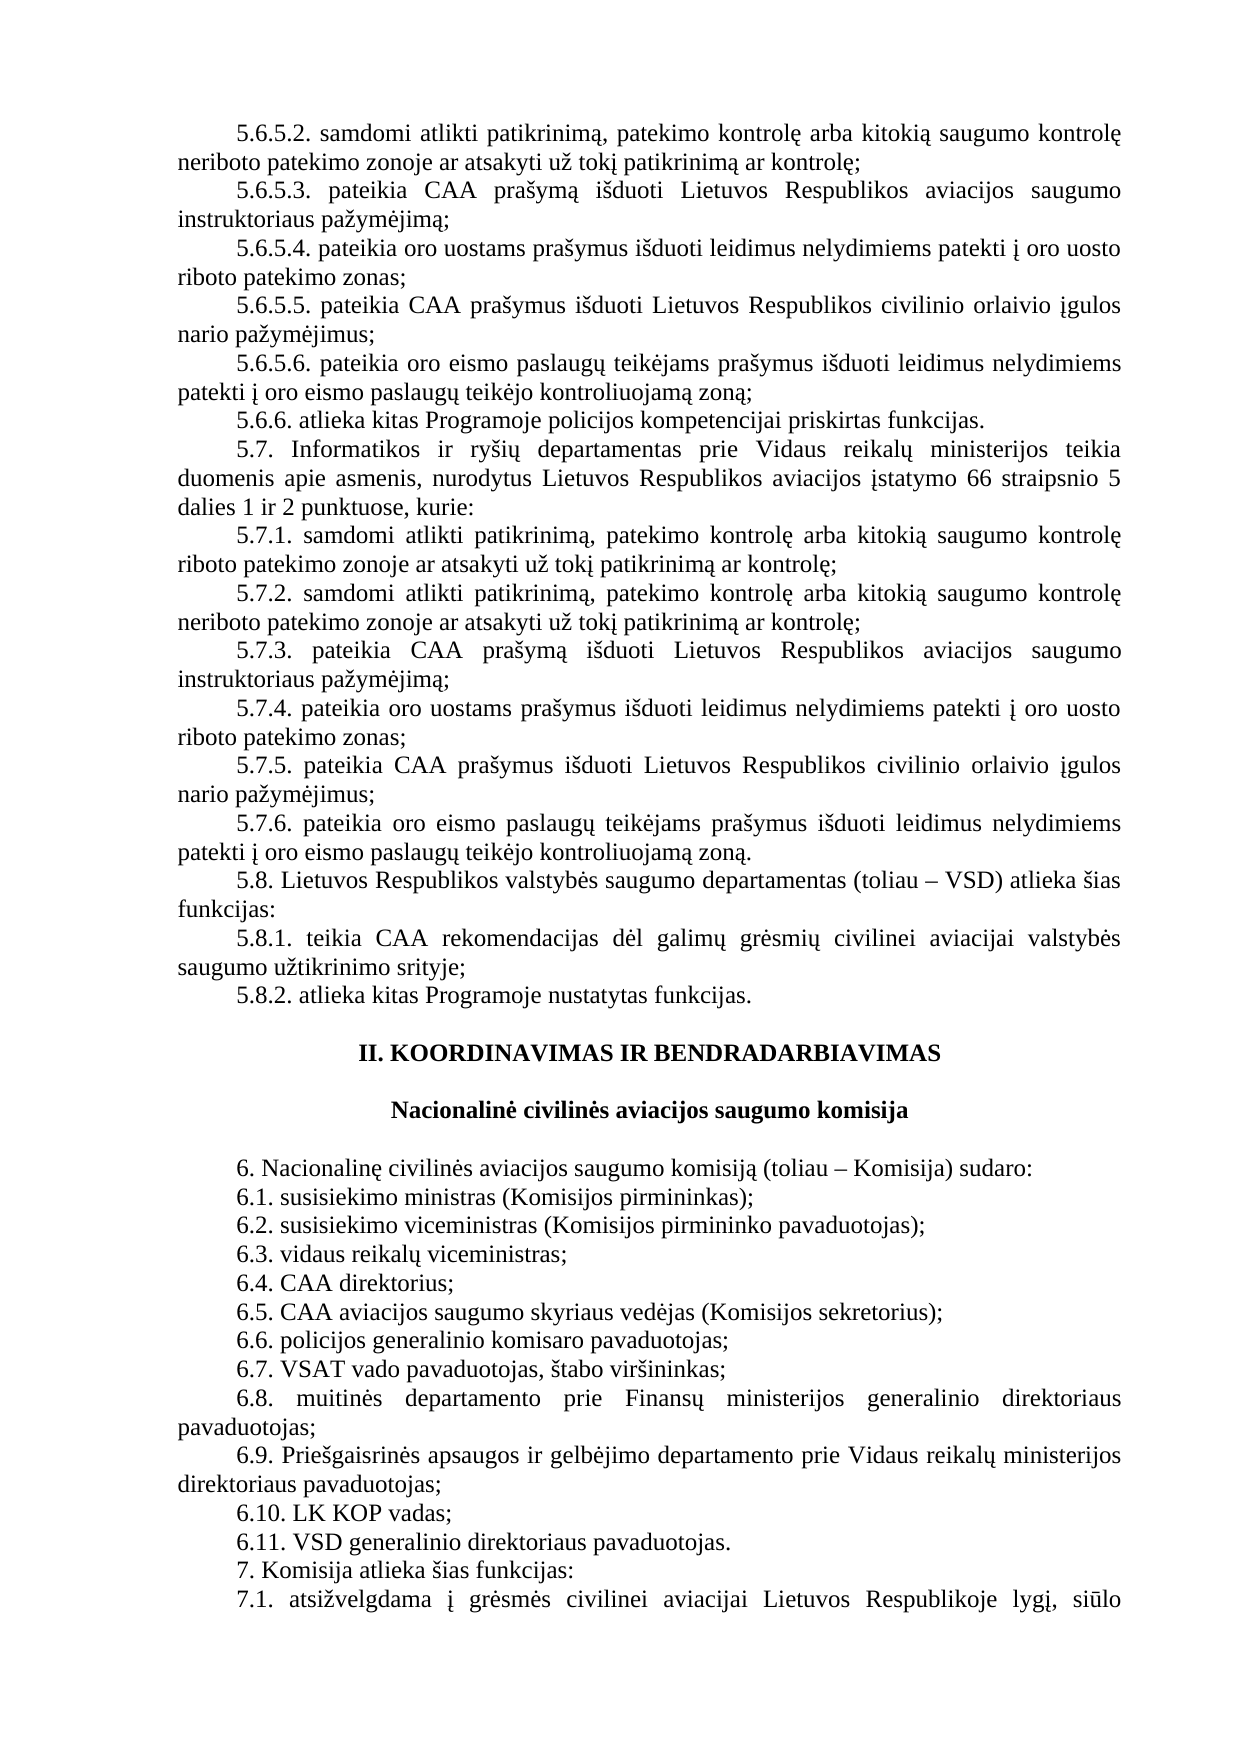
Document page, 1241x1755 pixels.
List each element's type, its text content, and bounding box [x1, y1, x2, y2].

text 5.7.2. samdomi atlikti patikrinimą, patekimo kontrolę arba kitokią saugumo kontrolę neriboto patekimo zonoje ar atsakyti už tokį patikrinimą ar kontrolę; [177, 578, 1122, 636]
text 5.8. Lietuvos Respublikos valstybės saugumo departamentas (toliau – VSD) atlieka šias funkcijas: [177, 866, 1122, 923]
text 7.1. atsižvelgdama į grėsmės civilinei aviacijai Lietuvos Respublikoje lygį, siūlo [177, 1584, 1122, 1613]
text 6.9. Priešgaisrinės apsaugos ir gelbėjimo departamento prie Vidaus reikalų ministerijos direktoriaus pavaduotojas; [177, 1441, 1122, 1498]
text 5.7. Informatikos ir ryšių departamentas prie Vidaus reikalų ministerijos teikia duomenis apie asmenis, nurodytus Lietuvos Respublikos aviacijos įstatymo 66 straipsnio 5 dalies 1 ir 2 punktuose, kurie: [177, 434, 1122, 521]
text 5.6.6. atlieka kitas Programoje policijos kompetencijai priskirtas funkcijas. [177, 406, 1122, 434]
text 5.7.3. pateikia CAA prašymą išduoti Lietuvos Respublikos aviacijos saugumo instruktoriaus pažymėjimą; [177, 636, 1122, 693]
text 6.6. policijos generalinio komisaro pavaduotojas; [177, 1326, 1122, 1354]
text 6.7. VSAT vado pavaduotojas, štabo viršininkas; [177, 1354, 1122, 1383]
text 6.4. CAA direktorius; [177, 1268, 1122, 1297]
text 5.8.2. atlieka kitas Programoje nustatytas funkcijas. [177, 981, 1122, 1009]
text 6.8. muitinės departamento prie Finansų ministerijos generalinio direktoriaus pavaduotojas; [177, 1383, 1122, 1441]
text 6.1. susisiekimo ministras (Komisijos pirmininkas); [177, 1182, 1122, 1211]
text 5.7.5. pateikia CAA prašymus išduoti Lietuvos Respublikos civilinio orlaivio įgulos nario pažymėjimus; [177, 751, 1122, 808]
text 5.6.5.5. pateikia CAA prašymus išduoti Lietuvos Respublikos civilinio orlaivio įgulos nario pažymėjimus; [177, 291, 1122, 348]
text 6.10. LK KOP vadas; [177, 1498, 1122, 1527]
text 6.5. CAA aviacijos saugumo skyriaus vedėjas (Komisijos sekretorius); [177, 1297, 1122, 1326]
text 5.7.6. pateikia oro eismo paslaugų teikėjams prašymus išduoti leidimus nelydimiems patekti į oro eismo paslaugų teikėjo kontroliuojamą zoną. [177, 808, 1122, 866]
text 6.2. susisiekimo viceministras (Komisijos pirmininko pavaduotojas); [177, 1211, 1122, 1239]
text 5.7.4. pateikia oro uostams prašymus išduoti leidimus nelydimiems patekti į oro uosto riboto patekimo zonas; [177, 693, 1122, 751]
text 7. Komisija atlieka šias funkcijas: [177, 1556, 1122, 1584]
text 5.8.1. teikia CAA rekomendacijas dėl galimų grėsmių civilinei aviacijai valstybės saugumo užtikrinimo srityje; [177, 923, 1122, 981]
text 5.7.1. samdomi atlikti patikrinimą, patekimo kontrolę arba kitokią saugumo kontrolę riboto patekimo zonoje ar atsakyti už tokį patikrinimą ar kontrolę; [177, 521, 1122, 578]
text 5.6.5.6. pateikia oro eismo paslaugų teikėjams prašymus išduoti leidimus nelydimiems patekti į oro eismo paslaugų teikėjo kontroliuojamą zoną; [177, 348, 1122, 406]
text 5.6.5.2. samdomi atlikti patikrinimą, patekimo kontrolę arba kitokią saugumo kontrolę neriboto patekimo zonoje ar atsakyti už tokį patikrinimą ar kontrolę; [177, 118, 1122, 176]
text 5.6.5.4. pateikia oro uostams prašymus išduoti leidimus nelydimiems patekti į oro uosto riboto patekimo zonas; [177, 233, 1122, 291]
text Nacionalinė civilinės aviacijos saugumo komisija [177, 1096, 1122, 1124]
text 6. Nacionalinę civilinės aviacijos saugumo komisiją (toliau – Komisija) sudaro: [177, 1153, 1122, 1182]
text II. KOORDINAVIMAS IR BENDRADARBIAVIMAS [177, 1038, 1122, 1067]
text 6.11. VSD generalinio direktoriaus pavaduotojas. [177, 1527, 1122, 1556]
text 5.6.5.3. pateikia CAA prašymą išduoti Lietuvos Respublikos aviacijos saugumo instruktoriaus pažymėjimą; [177, 176, 1122, 233]
text 6.3. vidaus reikalų viceministras; [177, 1239, 1122, 1268]
